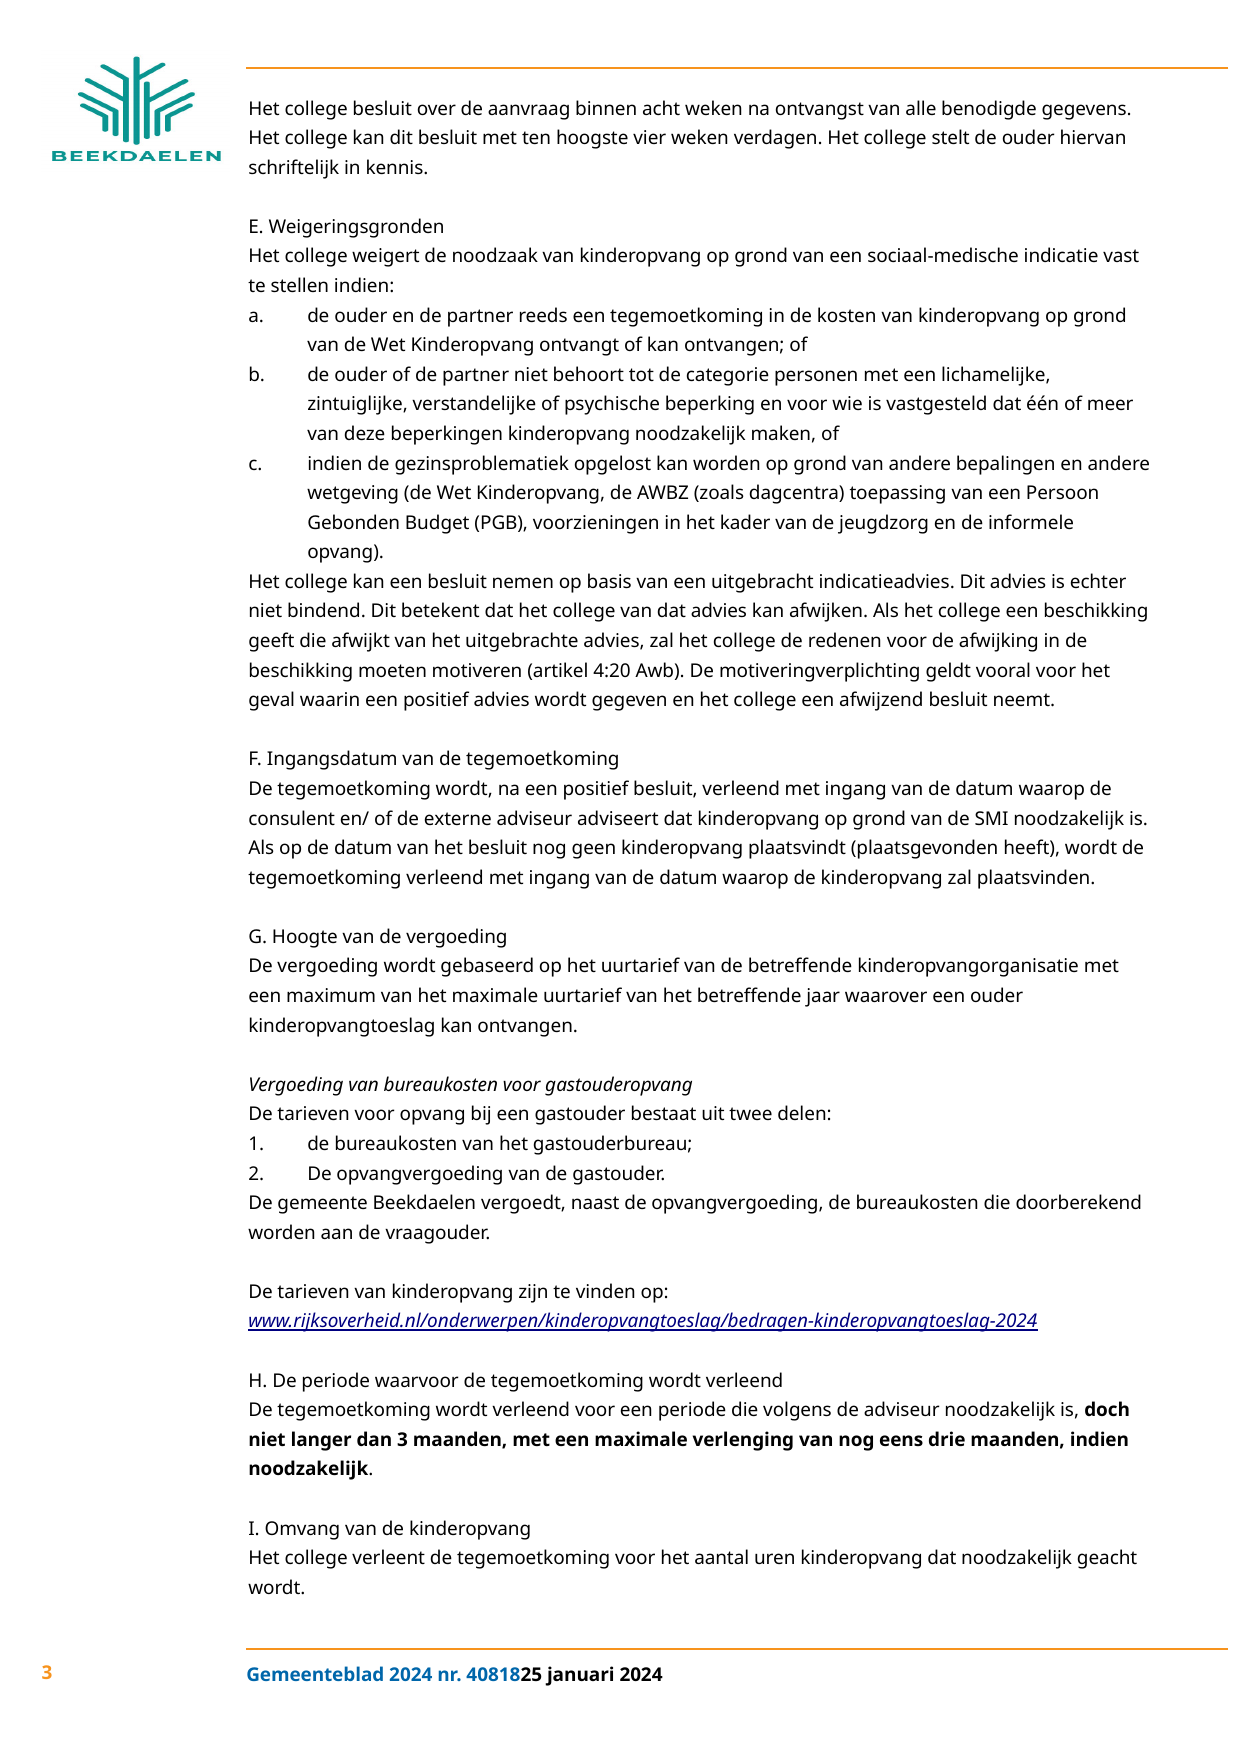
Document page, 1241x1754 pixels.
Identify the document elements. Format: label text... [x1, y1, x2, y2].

text De tarieven van kinderopvang zijn te vinden op: www.rijksoverheid.nl/onderwerpen/kinderopvangtoeslag/bedragen-kinderopvangtoeslag-2024 [248, 1278, 1152, 1333]
picture [41, 47, 231, 172]
text Het college weigert de noodzaak van kinderopvang op grond van een sociaal-medische indicatie vast te stellen indien: [248, 243, 1152, 298]
text Vergoeding van bureaukosten voor gastouderopvang [248, 1071, 1152, 1097]
text Het college kan een besluit nemen op basis van een uitgebracht indicatieadvies. Dit advies is echter niet bindend. Dit betekent dat het college van dat advies kan afwijken. Als het college een beschikking geeft die afwijkt van het uitgebrachte advies, zal het college de redenen voor de afwijking in de beschikking moeten motiveren (artikel 4:20 Awb). De motiveringverplichting geldt vooral voor het geval waarin een positief advies wordt gegeven en het college een afwijzend besluit neemt. [248, 568, 1152, 712]
text De vergoeding wordt gebaseerd op het uurtarief van de betreffende kinderopvangorganisatie met een maximum van het maximale uurtarief van het betreffende jaar waarover een ouder kinderopvangtoeslag kan ontvangen. [248, 953, 1152, 1038]
text Het college verleent de tegemoetkoming voor het aantal uren kinderopvang dat noodzakelijk geacht wordt. [248, 1544, 1152, 1600]
text I. Omvang van de kinderopvang [248, 1515, 1152, 1541]
text Als op de datum van het besluit nog geen kinderopvang plaatsvindt (plaatsgevonden heeft), wordt de tegemoetkoming verleend met ingang van de datum waarop de kinderopvang zal plaatsvinden. [248, 834, 1152, 890]
text De gemeente Beekdaelen vergoedt, naast de opvangvergoeding, de bureaukosten die doorberekend worden aan de vraagouder. [248, 1189, 1152, 1245]
list de ouder en de partner reeds een tegemoetkoming in de kosten van kinderopvang op grond van de Wet Kinderopvang ontvangt of kan ontvangen; of [248, 302, 1152, 357]
text Het college besluit over de aanvraag binnen acht weken na ontvangst van alle benodigde gegevens. Het college kan dit besluit met ten hoogste vier weken verdagen. Het college stelt de ouder hiervan schriftelijk in kennis. [248, 95, 1152, 180]
text De tarieven voor opvang bij een gastouder bestaat uit twee delen: [248, 1101, 1152, 1126]
list indien de gezinsproblematiek opgelost kan worden op grond van andere bepalingen en andere wetgeving (de Wet Kinderopvang, de AWBZ (zoals dagcentra) toepassing van een Persoon Gebonden Budget (PGB), voorzieningen in het kader van de jeugdzorg en de informele opvang). [248, 450, 1152, 564]
text H. De periode waarvoor de tegemoetkoming wordt verleend [248, 1367, 1152, 1393]
list de ouder of de partner niet behoort tot de categorie personen met een lichamelijke, zintuiglijke, verstandelijke of psychische beperking en voor wie is vastgesteld dat één of meer van deze beperkingen kinderopvang noodzakelijk maken, of [248, 361, 1152, 446]
text De tegemoetkoming wordt, na een positief besluit, verleend met ingang van de datum waarop de consulent en/ of de externe adviseur adviseert dat kinderopvang op grond van de SMI noodzakelijk is. [248, 775, 1152, 831]
list de bureaukosten van het gastouderbureau; [248, 1130, 1152, 1156]
text E. Weigeringsgronden [248, 213, 1152, 239]
text De tegemoetkoming wordt verleend voor een periode die volgens de adviseur noodzakelijk is, doch niet langer dan 3 maanden, met een maximale verlenging van nog eens drie maanden, indien noodzakelijk. [248, 1396, 1152, 1481]
list De opvangvergoeding van de gastouder. [248, 1160, 1152, 1186]
text G. Hoogte van de vergoeding [248, 923, 1152, 949]
text F. Ingangsdatum van de tegemoetkoming [248, 746, 1152, 771]
